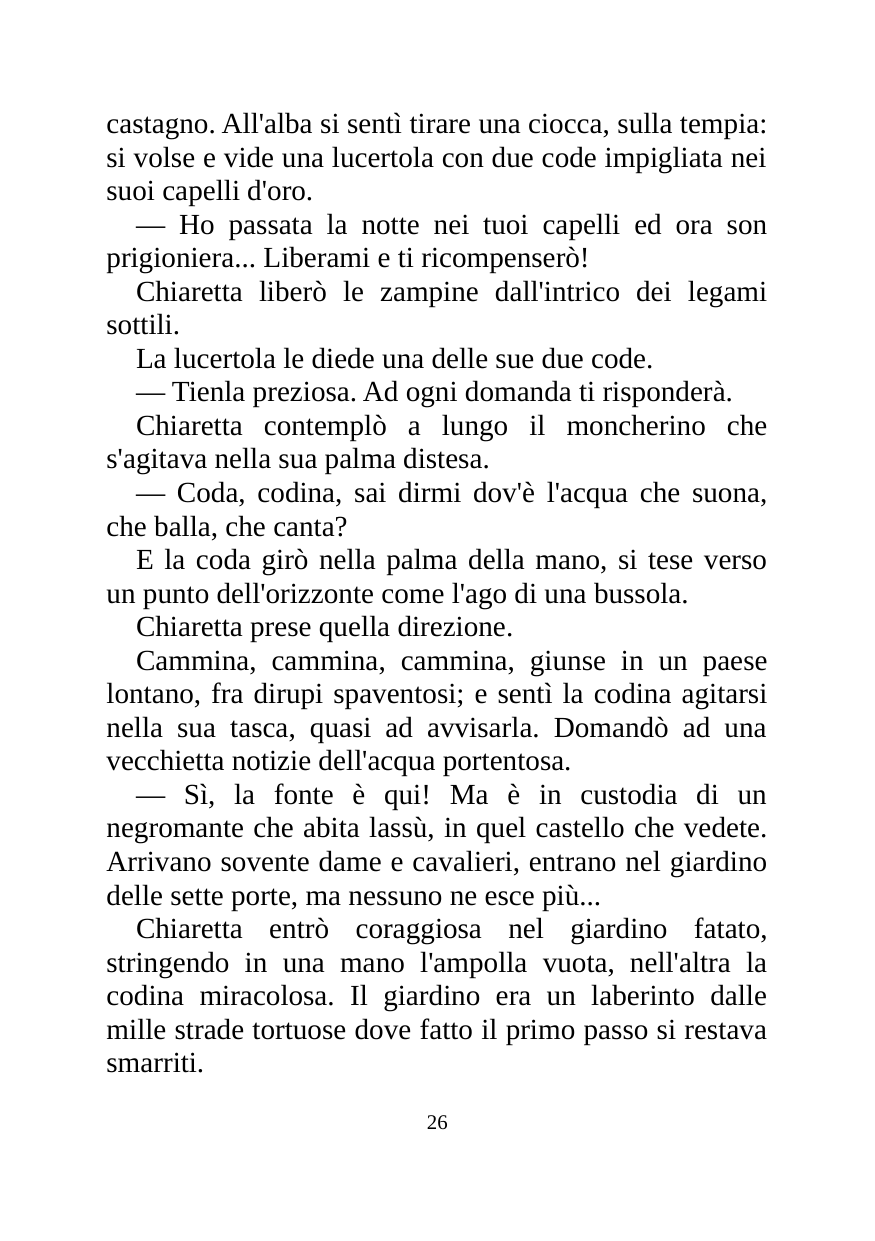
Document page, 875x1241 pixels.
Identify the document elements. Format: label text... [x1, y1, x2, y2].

text Chiaretta liberò le zampine dall'intrico dei legami sottili. [106, 274, 768, 341]
text La lucertola le diede una delle sue due code. [106, 341, 768, 374]
text E la coda girò nella palma della mano, si tese verso un punto dell'orizzonte come l'ago di una bussola. [106, 542, 768, 609]
text Chiaretta entrò coraggiosa nel giardino fatato, stringendo in una mano l'ampolla vuota, nell'altra la codina miracolosa. Il giardino era un laberinto dalle mille strade tortuose dove fatto il primo passo si restava smarriti. [106, 911, 768, 1079]
text — Ho passata la notte nei tuoi capelli ed ora son prigioniera... Liberami e ti ricompenserò! [106, 207, 768, 274]
text castagno. All'alba si sentì tirare una ciocca, sulla tempia: si volse e vide una lucertola con due code impigliata nei suoi capelli d'oro. [106, 106, 768, 207]
text Chiaretta contemplò a lungo il moncherino che s'agitava nella sua palma distesa. [106, 408, 768, 475]
text Cammina, cammina, cammina, giunse in un paese lontano, fra dirupi spaventosi; e sentì la codina agitarsi nella sua tasca, quasi ad avvisarla. Domandò ad una vecchietta notizie dell'acqua portentosa. [106, 643, 768, 777]
text Chiaretta prese quella direzione. [106, 609, 768, 643]
text — Tienla preziosa. Ad ogni domanda ti risponderà. [106, 374, 768, 408]
text — Sì, la fonte è qui! Ma è in custodia di un negromante che abita lassù, in quel castello che vedete. Arrivano sovente dame e cavalieri, entrano nel giardino delle sette porte, ma nessuno ne esce più... [106, 777, 768, 911]
text — Coda, codina, sai dirmi dov'è l'acqua che suona, che balla, che canta? [106, 475, 768, 542]
